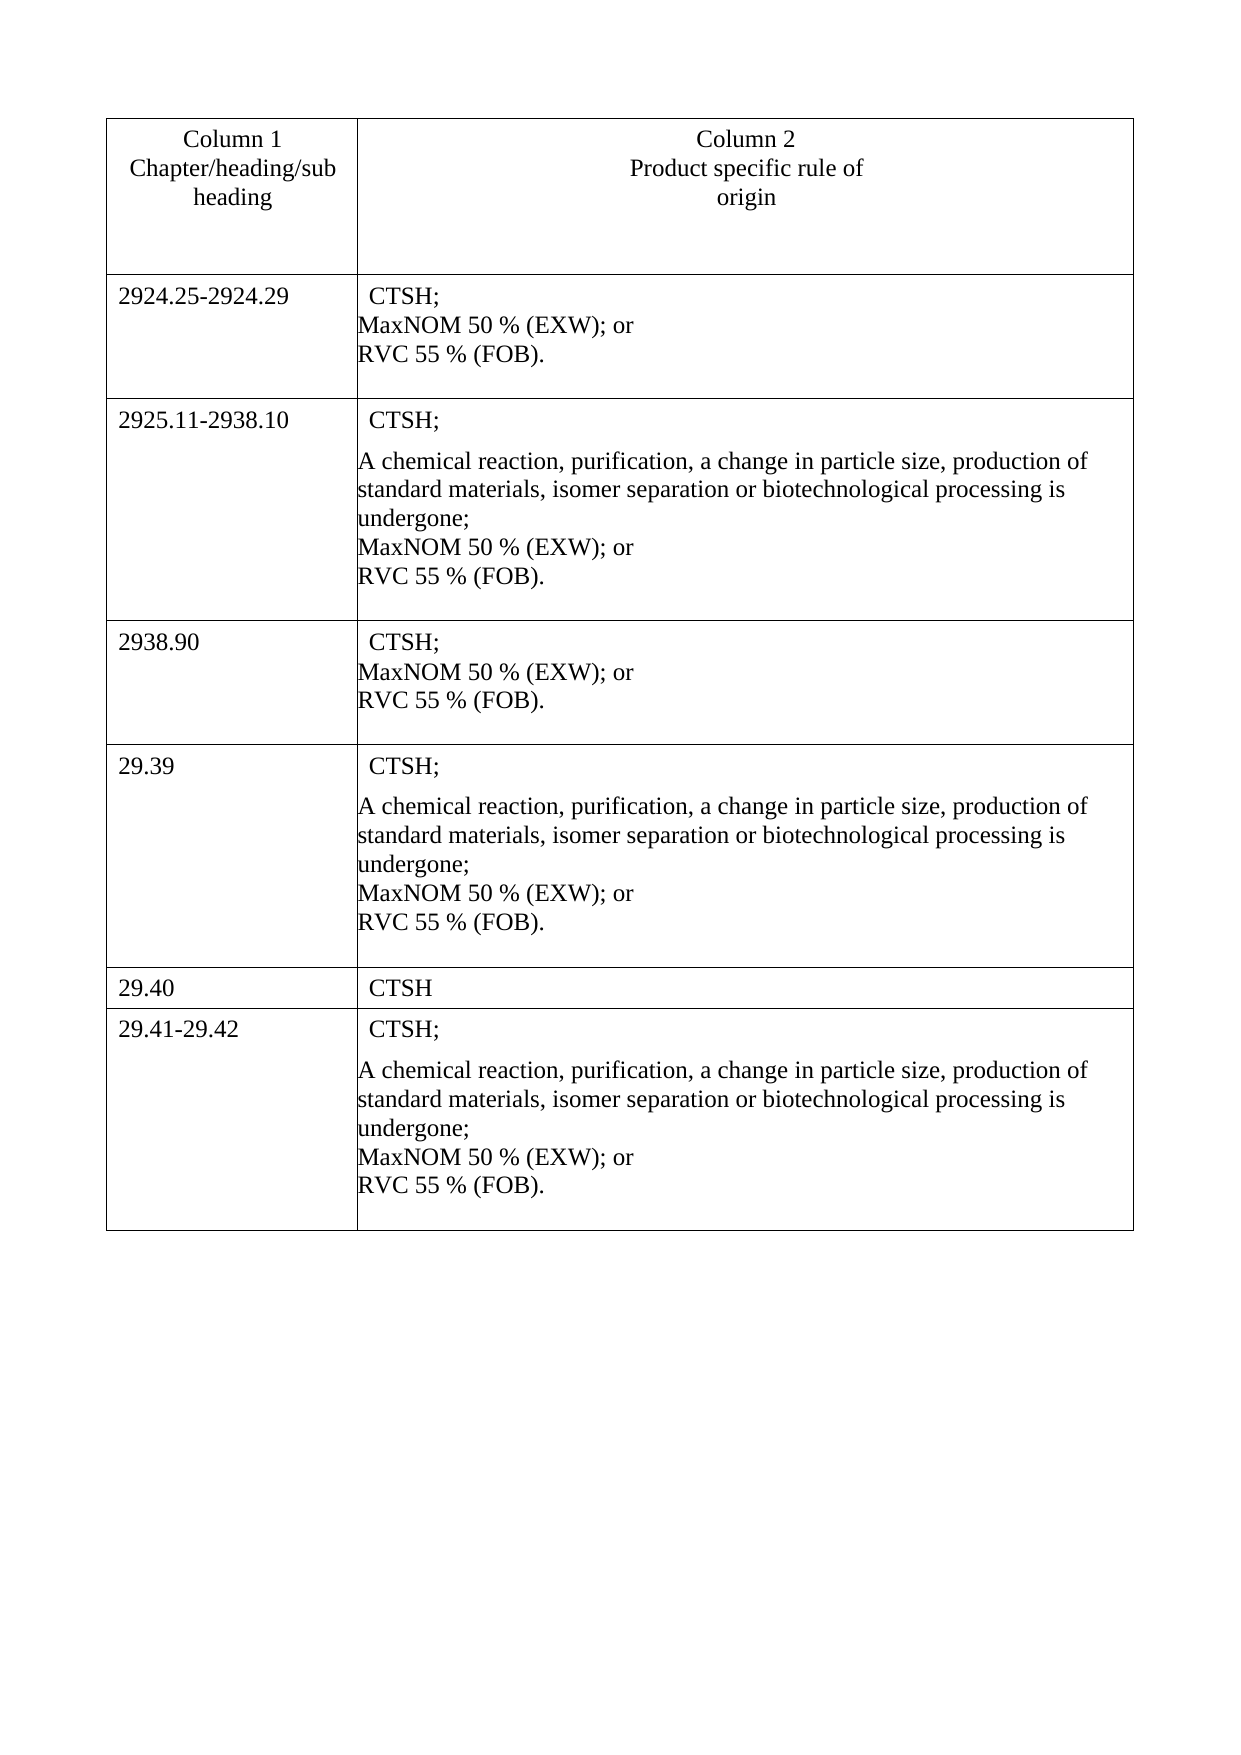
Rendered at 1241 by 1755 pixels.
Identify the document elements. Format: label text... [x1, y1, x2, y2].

table_cell CTSH; A chemical reaction, purification, a change in particle size, production of standard materials, isomer separation or biotechnological processing is undergone; MaxNOM 50 % (EXW); or RVC 55 % (FOB). [358, 399, 1133, 620]
table_cell CTSH [358, 968, 1133, 1008]
table_cell CTSH; A chemical reaction, purification, a change in particle size, production of standard materials, isomer separation or biotechnological processing is undergone; MaxNOM 50 % (EXW); or RVC 55 % (FOB). [358, 745, 1133, 967]
table_cell CTSH; A chemical reaction, purification, a change in particle size, production of standard materials, isomer separation or biotechnological processing is undergone; MaxNOM 50 % (EXW); or RVC 55 % (FOB). [358, 1009, 1133, 1230]
table_cell 2938.90 [107, 621, 357, 744]
table_cell 29.39 [107, 745, 357, 967]
table_cell CTSH; MaxNOM 50 % (EXW); or RVC 55 % (FOB). [358, 275, 1133, 398]
table_cell 29.41-29.42 [107, 1009, 357, 1230]
table_header Column 2 Product specific rule of origin [358, 119, 1133, 274]
table_cell 29.40 [107, 968, 357, 1008]
table_header Column 1 Chapter/heading/subheading [107, 119, 357, 274]
table_cell CTSH; MaxNOM 50 % (EXW); or RVC 55 % (FOB). [358, 621, 1133, 744]
table_cell 2924.25-2924.29 [107, 275, 357, 398]
table_cell 2925.11-2938.10 [107, 399, 357, 620]
